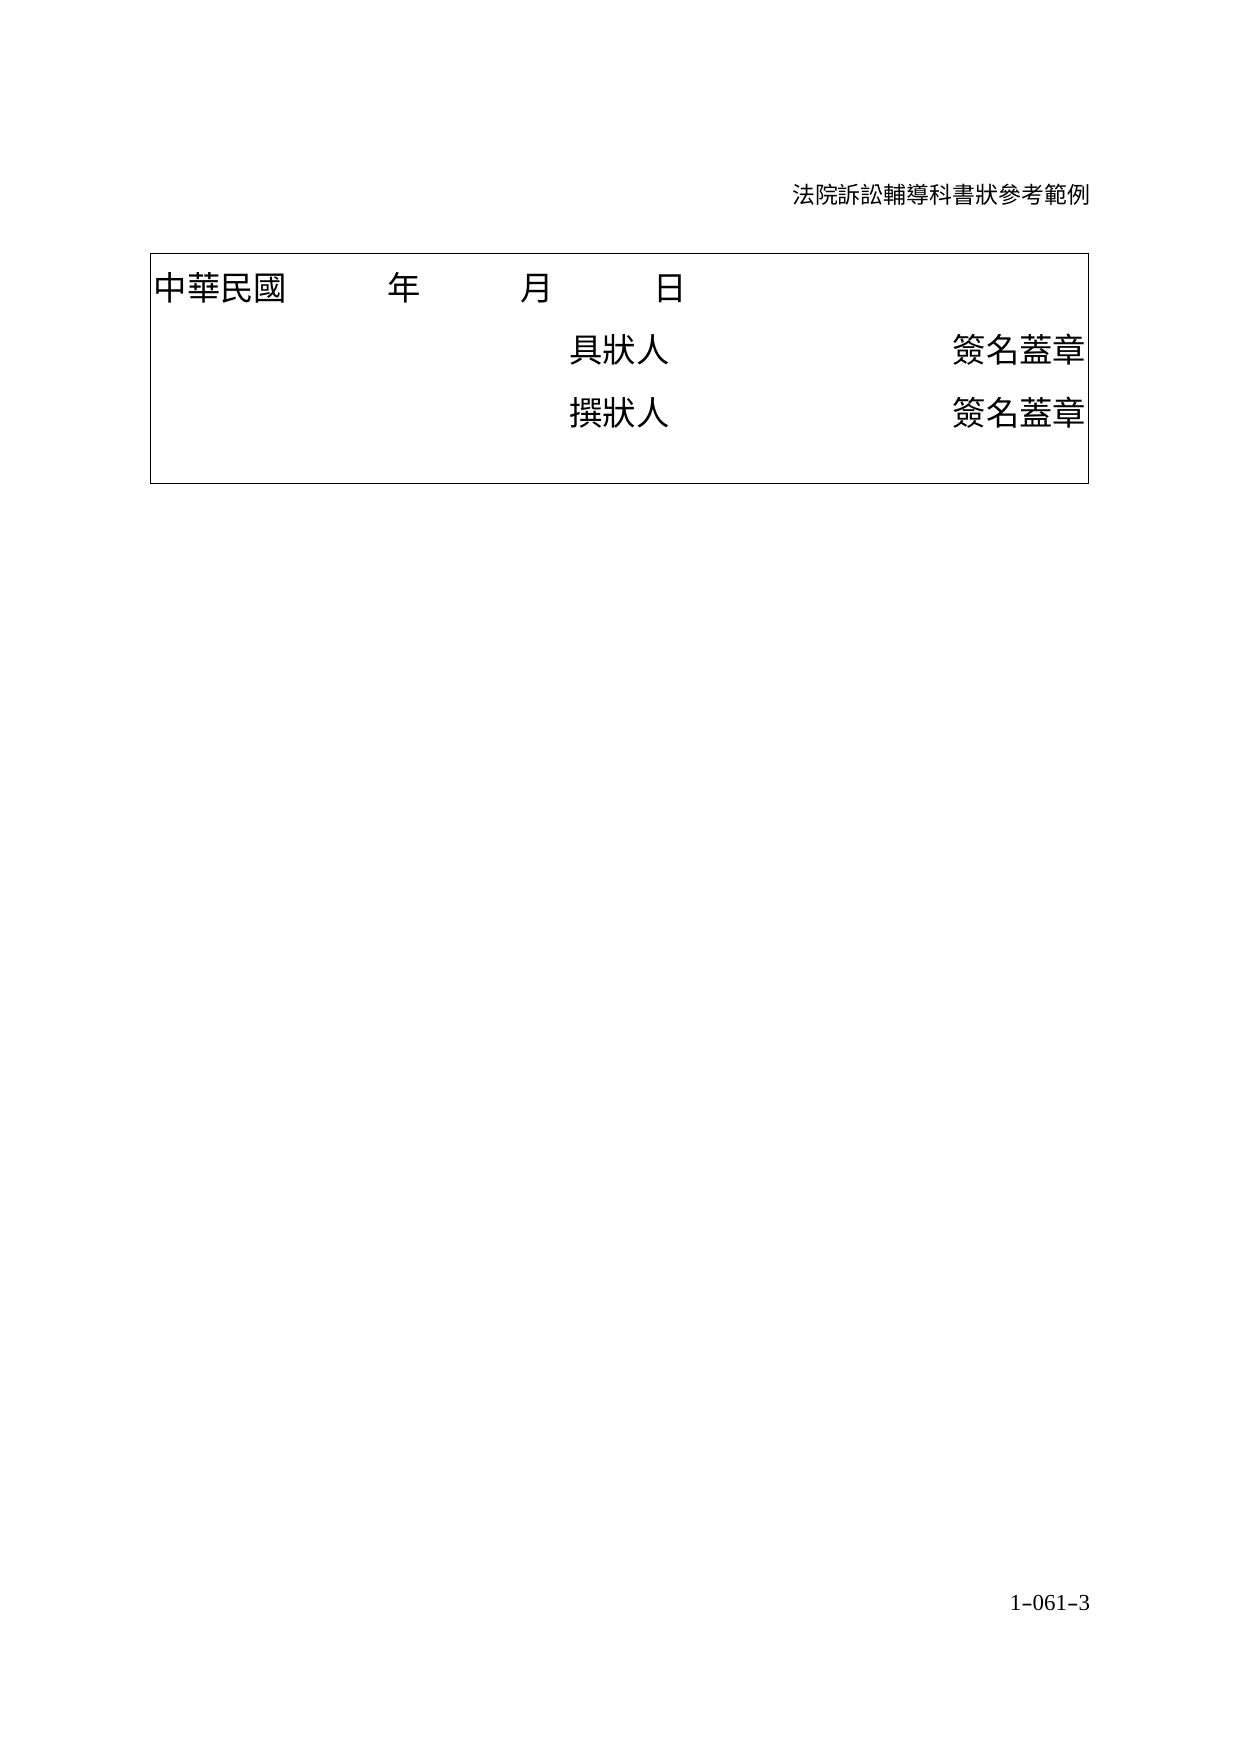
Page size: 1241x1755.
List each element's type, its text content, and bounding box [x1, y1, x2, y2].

table_cell 中華民國 年 月 日 具狀人 簽名蓋章 撰狀人 簽名蓋章 [151, 254, 1088, 483]
